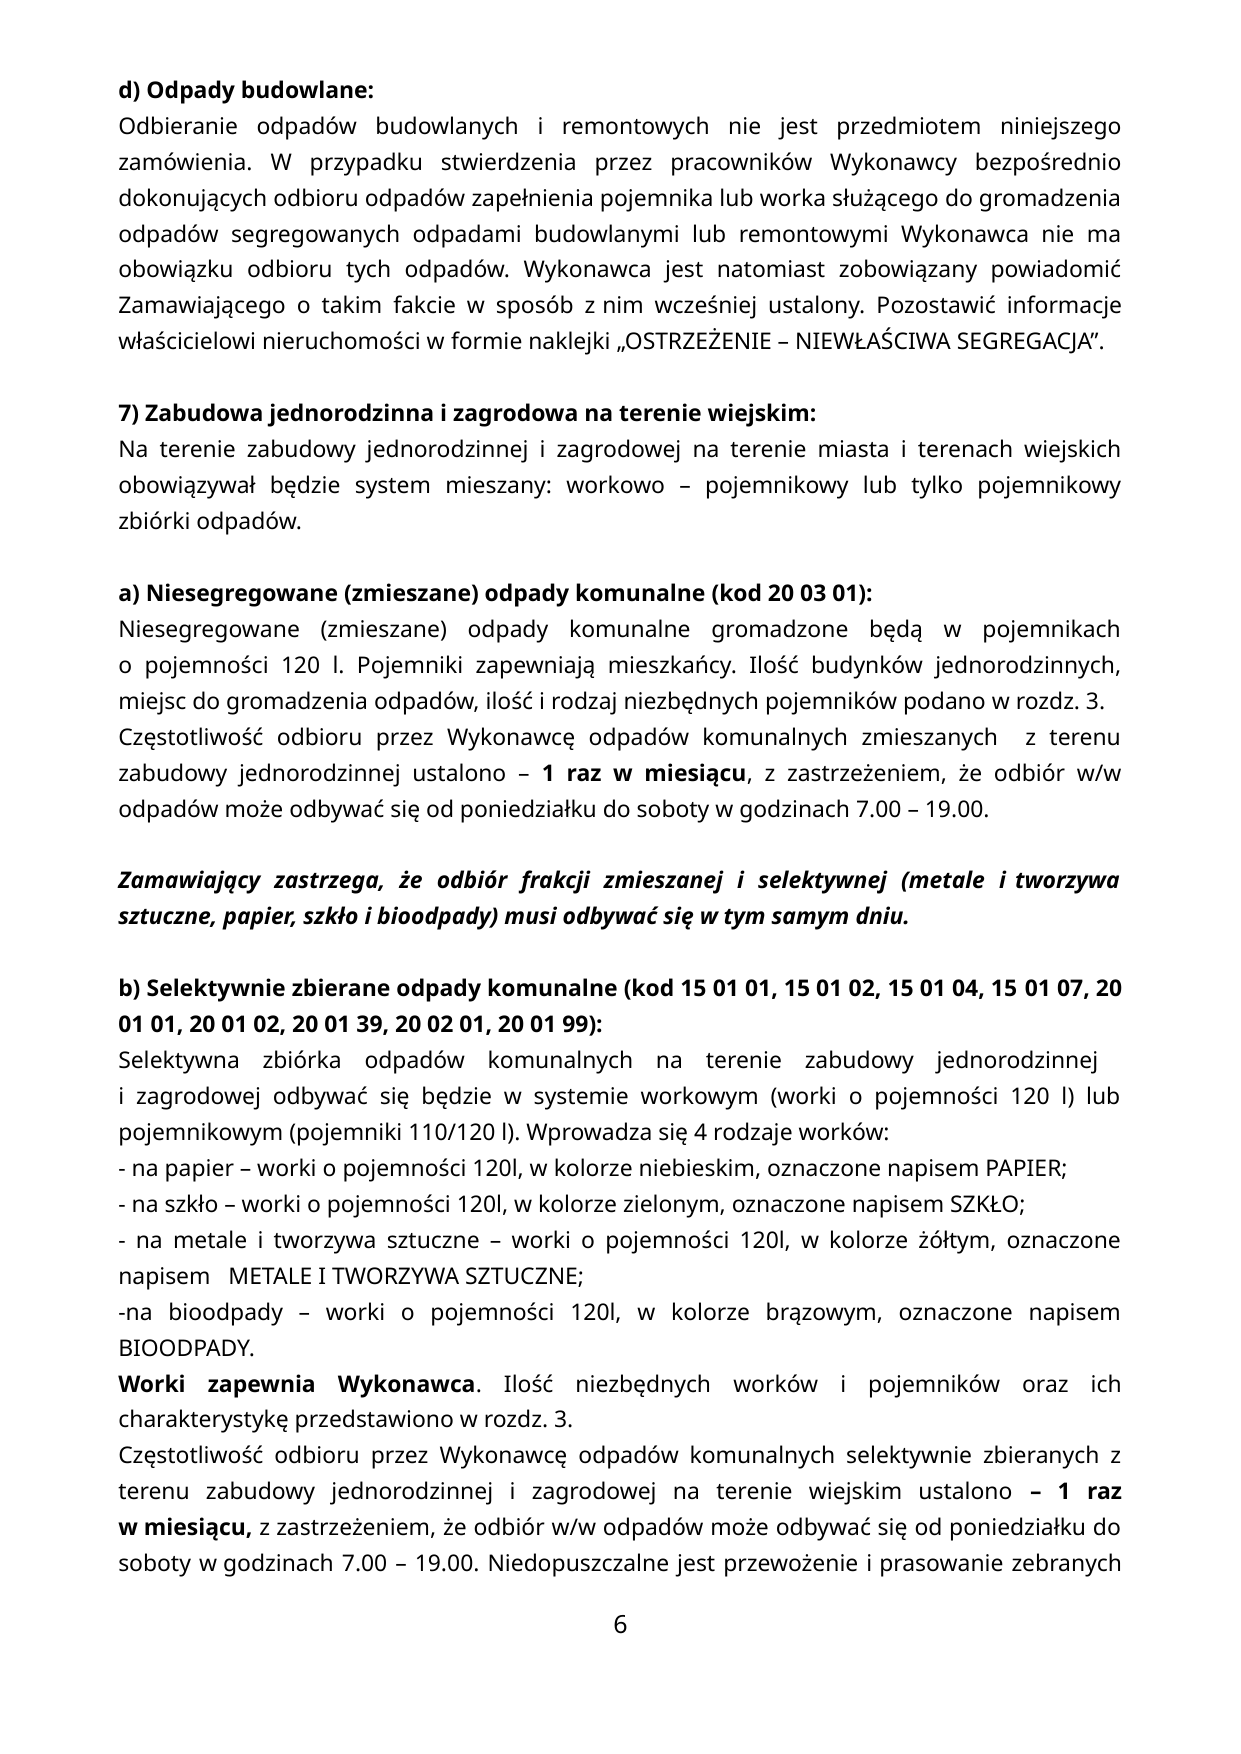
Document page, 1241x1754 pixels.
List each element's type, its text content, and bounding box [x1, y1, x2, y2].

list - na metale i tworzywa sztuczne – worki o pojemności 120l, w kolorze żółtym, oznaczone napisem METALE I TWORZYWA SZTUCZNE; [118, 1224, 1122, 1291]
text Częstotliwość odbioru przez Wykonawcę odpadów komunalnych zmieszanych z terenu zabudowy jednorodzinnej ustalono – 1 raz w miesiącu, z zastrzeżeniem, że odbiór w/w odpadów może odbywać się od poniedziałku do soboty w godzinach 7.00 – 19.00. [118, 721, 1122, 824]
list - na papier – worki o pojemności 120l, w kolorze niebieskim, oznaczone napisem PAPIER; [118, 1152, 1122, 1183]
text b) Selektywnie zbierane odpady komunalne (kod 15 01 01, 15 01 02, 15 01 04, 15 01 07, 20 01 01, 20 01 02, 20 01 39, 20 02 01, 20 01 99): [118, 972, 1122, 1039]
list - na szkło – worki o pojemności 120l, w kolorze zielonym, oznaczone napisem SZKŁO; [118, 1188, 1122, 1219]
list -na bioodpady – worki o pojemności 120l, w kolorze brązowym, oznaczone napisem BIOODPADY. [118, 1296, 1122, 1363]
text Odbieranie odpadów budowlanych i remontowych nie jest przedmiotem niniejszego zamówienia. W przypadku stwierdzenia przez pracowników Wykonawcy bezpośrednio dokonujących odbioru odpadów zapełnienia pojemnika lub worka służącego do gromadzenia odpadów segregowanych odpadami budowlanymi lub remontowymi Wykonawca nie ma obowiązku odbioru tych odpadów. Wykonawca jest natomiast zobowiązany powiadomić Zamawiającego o takim fakcie w sposób z nim wcześniej ustalony. Pozostawić informacje właścicielowi nieruchomości w formie naklejki „OSTRZEŻENIE – NIEWŁAŚCIWA SEGREGACJA”. [118, 110, 1122, 357]
text Zamawiający zastrzega, że odbiór frakcji zmieszanej i selektywnej (metale i tworzywa sztuczne, papier, szkło i bioodpady) musi odbywać się w tym samym dniu. [118, 864, 1122, 932]
text Selektywna zbiórka odpadów komunalnych na terenie zabudowy jednorodzinnej i zagrodowej odbywać się będzie w systemie workowym (worki o pojemności 120 l) lub pojemnikowym (pojemniki 110/120 l). Wprowadza się 4 rodzaje worków: [118, 1044, 1122, 1147]
text d) Odpady budowlane: [118, 74, 1122, 105]
text a) Niesegregowane (zmieszane) odpady komunalne (kod 20 03 01): [118, 577, 1122, 608]
text 7) Zabudowa jednorodzinna i zagrodowa na terenie wiejskim: [118, 397, 1122, 428]
text Częstotliwość odbioru przez Wykonawcę odpadów komunalnych selektywnie zbieranych z terenu zabudowy jednorodzinnej i zagrodowej na terenie wiejskim ustalono – 1 raz w miesiącu, z zastrzeżeniem, że odbiór w/w odpadów może odbywać się od poniedziałku do soboty w godzinach 7.00 – 19.00. Niedopuszczalne jest przewożenie i prasowanie zebranych [118, 1439, 1122, 1578]
text Worki zapewnia Wykonawca. Ilość niezbędnych worków i pojemników oraz ich charakterystykę przedstawiono w rozdz. 3. [118, 1367, 1122, 1435]
text Na terenie zabudowy jednorodzinnej i zagrodowej na terenie miasta i terenach wiejskich obowiązywał będzie system mieszany: workowo – pojemnikowy lub tylko pojemnikowy zbiórki odpadów. [118, 433, 1122, 536]
text Niesegregowane (zmieszane) odpady komunalne gromadzone będą w pojemnikach o pojemności 120 l. Pojemniki zapewniają mieszkańcy. Ilość budynków jednorodzinnych, miejsc do gromadzenia odpadów, ilość i rodzaj niezbędnych pojemników podano w rozdz. 3. [118, 613, 1122, 716]
